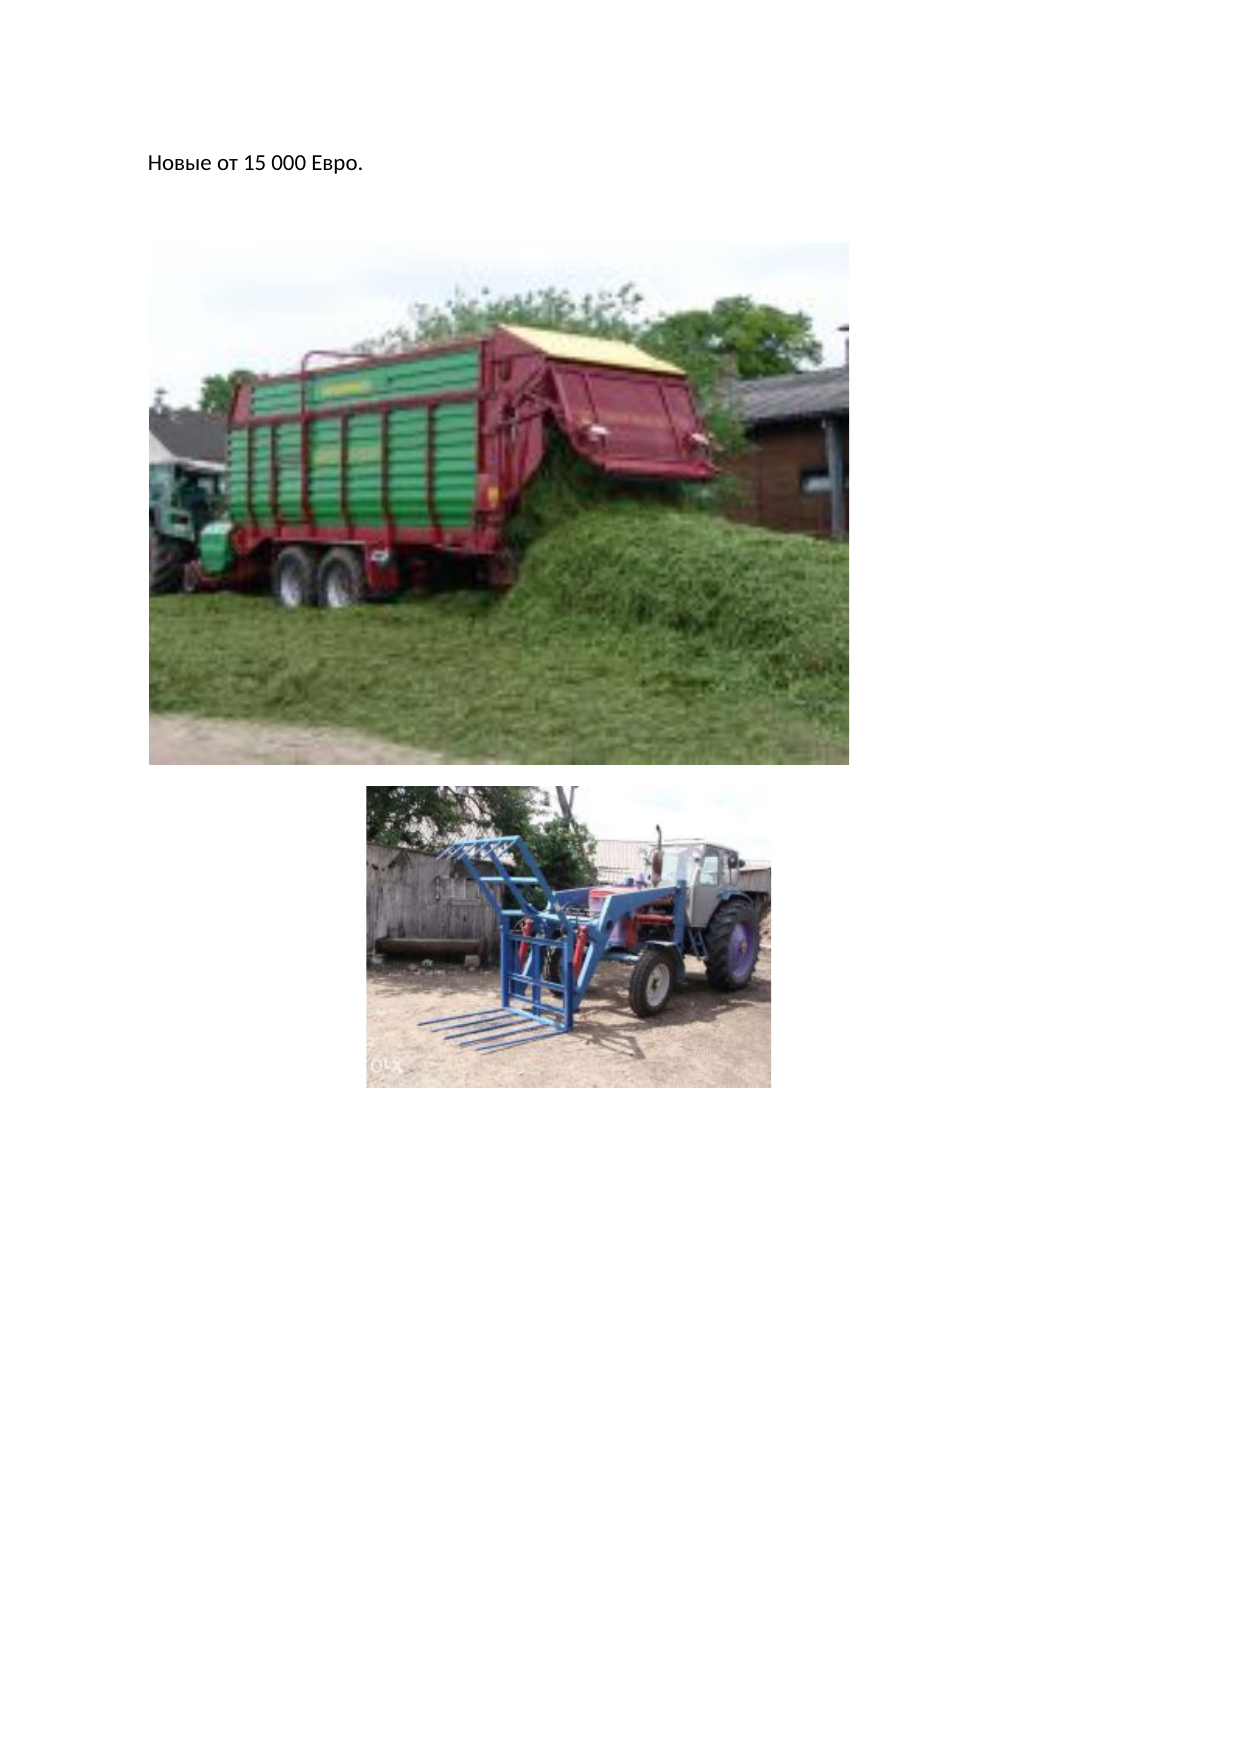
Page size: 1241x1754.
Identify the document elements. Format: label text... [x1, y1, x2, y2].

picture [149, 242, 850, 765]
picture [366, 786, 772, 1088]
text Новые от 15 000 Евро. [148, 148, 1093, 176]
